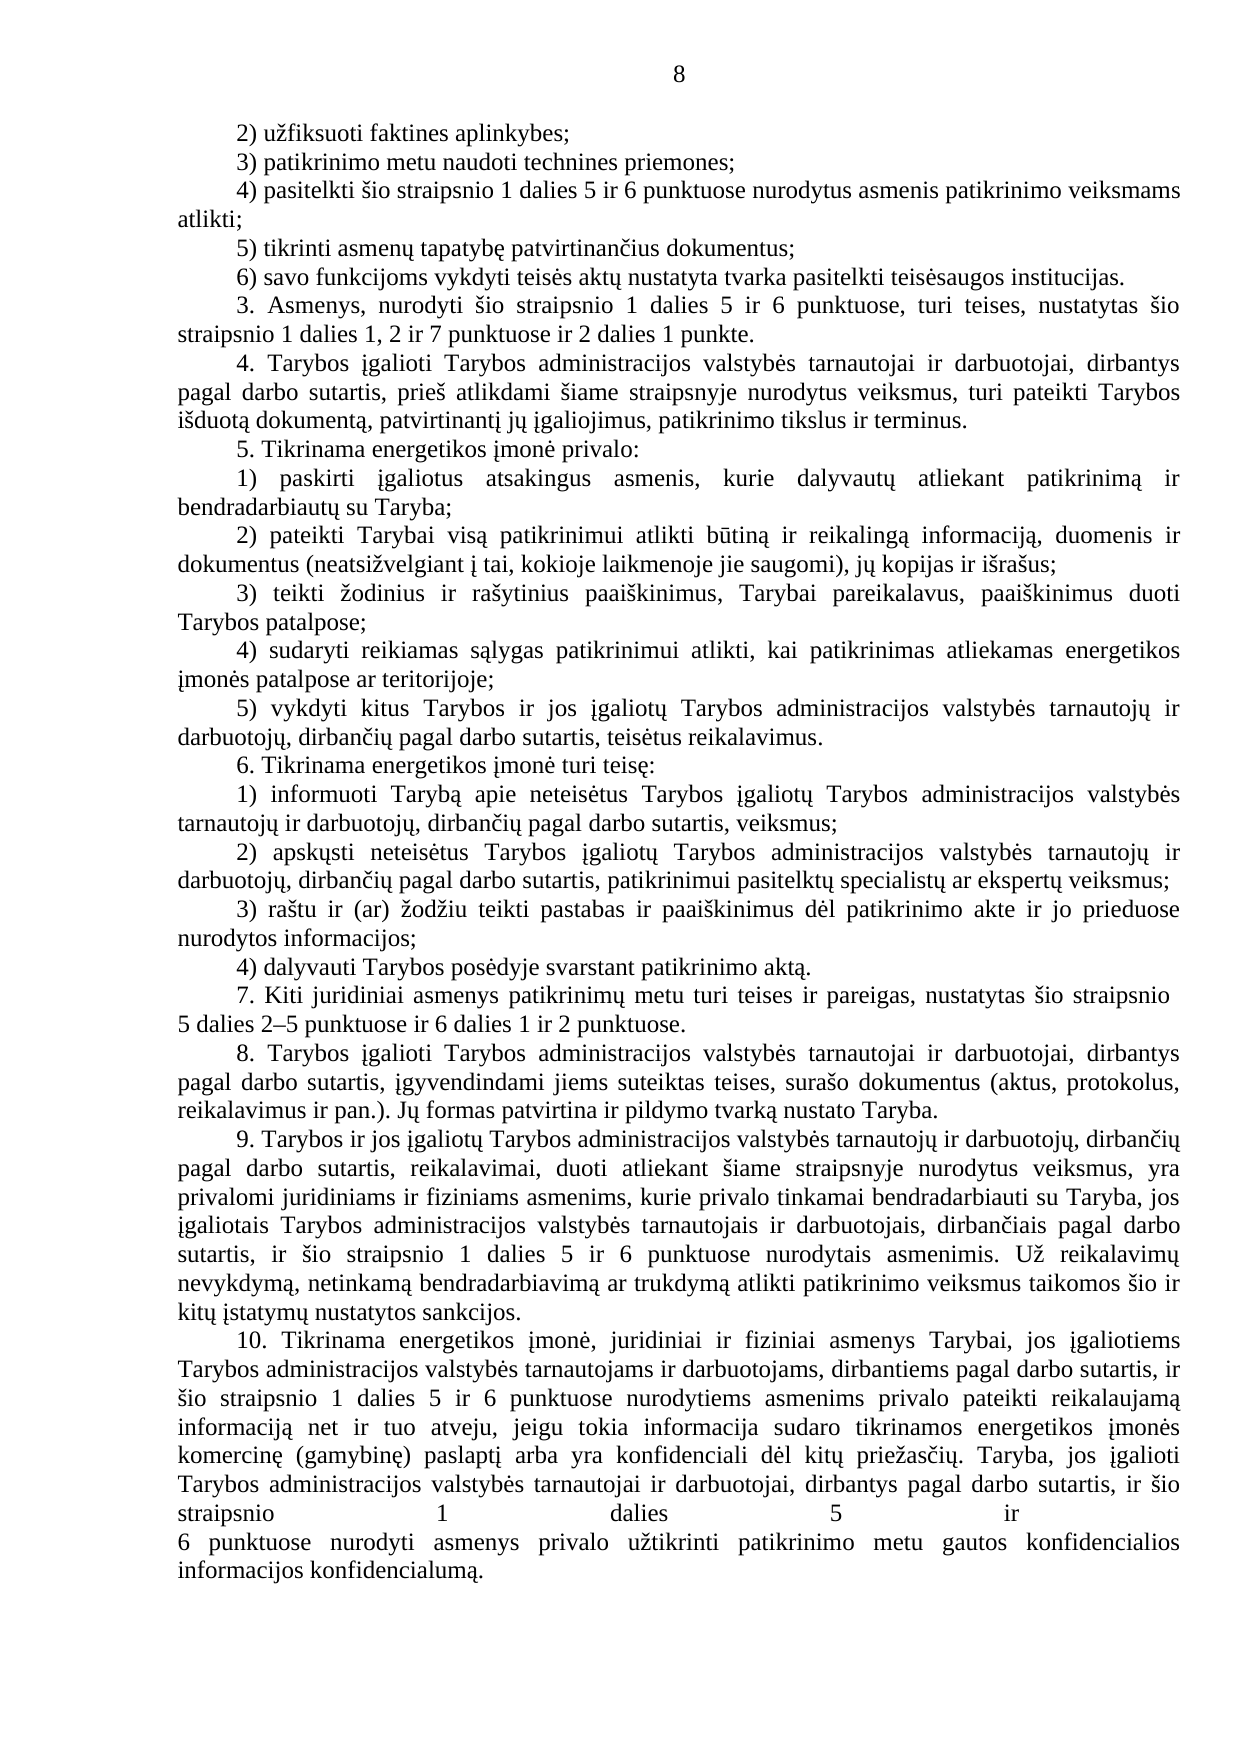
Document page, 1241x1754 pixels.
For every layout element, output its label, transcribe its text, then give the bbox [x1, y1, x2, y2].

text 4) sudaryti reikiamas sąlygas patikrinimui atlikti, kai patikrinimas atliekamas energetikos įmonės patalpose ar teritorijoje; [177, 636, 1181, 693]
text 4) dalyvauti Tarybos posėdyje svarstant patikrinimo aktą. [177, 952, 1181, 981]
text 5) vykdyti kitus Tarybos ir jos įgaliotų Tarybos administracijos valstybės tarnautojų ir darbuotojų, dirbančių pagal darbo sutartis, teisėtus reikalavimus. [177, 693, 1181, 751]
text 3) patikrinimo metu naudoti technines priemones; [177, 147, 1181, 176]
text 3) teikti žodinius ir rašytinius paaiškinimus, Tarybai pareikalavus, paaiškinimus duoti Tarybos patalpose; [177, 578, 1181, 636]
text 2) užfiksuoti faktines aplinkybes; [177, 118, 1181, 147]
text 7. Kiti juridiniai asmenys patikrinimų metu turi teises ir pareigas, nustatytas šio straipsnio 5 dalies 2–5 punktuose ir 6 dalies 1 ir 2 punktuose. [177, 981, 1181, 1038]
text 6. Tikrinama energetikos įmonė turi teisę: [177, 751, 1181, 779]
text 4. Tarybos įgalioti Tarybos administracijos valstybės tarnautojai ir darbuotojai, dirbantys pagal darbo sutartis, prieš atlikdami šiame straipsnyje nurodytus veiksmus, turi pateikti Tarybos išduotą dokumentą, patvirtinantį jų įgaliojimus, patikrinimo tikslus ir terminus. [177, 348, 1181, 434]
text 3. Asmenys, nurodyti šio straipsnio 1 dalies 5 ir 6 punktuose, turi teises, nustatytas šio straipsnio 1 dalies 1, 2 ir 7 punktuose ir 2 dalies 1 punkte. [177, 291, 1181, 348]
text 1) informuoti Tarybą apie neteisėtus Tarybos įgaliotų Tarybos administracijos valstybės tarnautojų ir darbuotojų, dirbančių pagal darbo sutartis, veiksmus; [177, 779, 1181, 837]
text 9. Tarybos ir jos įgaliotų Tarybos administracijos valstybės tarnautojų ir darbuotojų, dirbančių pagal darbo sutartis, reikalavimai, duoti atliekant šiame straipsnyje nurodytus veiksmus, yra privalomi juridiniams ir fiziniams asmenims, kurie privalo tinkamai bendradarbiauti su Taryba, jos įgaliotais Tarybos administracijos valstybės tarnautojais ir darbuotojais, dirbančiais pagal darbo sutartis, ir šio straipsnio 1 dalies 5 ir 6 punktuose nurodytais asmenimis. Už reikalavimų nevykdymą, netinkamą bendradarbiavimą ar trukdymą atlikti patikrinimo veiksmus taikomos šio ir kitų įstatymų nustatytos sankcijos. [177, 1124, 1181, 1326]
text 2) apskųsti neteisėtus Tarybos įgaliotų Tarybos administracijos valstybės tarnautojų ir darbuotojų, dirbančių pagal darbo sutartis, patikrinimui pasitelktų specialistų ar ekspertų veiksmus; [177, 837, 1181, 894]
text 2) pateikti Tarybai visą patikrinimui atlikti būtiną ir reikalingą informaciją, duomenis ir dokumentus (neatsižvelgiant į tai, kokioje laikmenoje jie saugomi), jų kopijas ir išrašus; [177, 521, 1181, 578]
text 8. Tarybos įgalioti Tarybos administracijos valstybės tarnautojai ir darbuotojai, dirbantys pagal darbo sutartis, įgyvendindami jiems suteiktas teises, surašo dokumentus (aktus, protokolus, reikalavimus ir pan.). Jų formas patvirtina ir pildymo tvarką nustato Taryba. [177, 1038, 1181, 1124]
text 6) savo funkcijoms vykdyti teisės aktų nustatyta tvarka pasitelkti teisėsaugos institucijas. [177, 262, 1181, 291]
text 1) paskirti įgaliotus atsakingus asmenis, kurie dalyvautų atliekant patikrinimą ir bendradarbiautų su Taryba; [177, 463, 1181, 521]
text 5) tikrinti asmenų tapatybę patvirtinančius dokumentus; [177, 233, 1181, 262]
text 4) pasitelkti šio straipsnio 1 dalies 5 ir 6 punktuose nurodytus asmenis patikrinimo veiksmams atlikti; [177, 176, 1181, 233]
text 3) raštu ir (ar) žodžiu teikti pastabas ir paaiškinimus dėl patikrinimo akte ir jo prieduose nurodytos informacijos; [177, 894, 1181, 952]
text 10. Tikrinama energetikos įmonė, juridiniai ir fiziniai asmenys Tarybai, jos įgaliotiems Tarybos administracijos valstybės tarnautojams ir darbuotojams, dirbantiems pagal darbo sutartis, ir šio straipsnio 1 dalies 5 ir 6 punktuose nurodytiems asmenims privalo pateikti reikalaujamą informaciją net ir tuo atveju, jeigu tokia informacija sudaro tikrinamos energetikos įmonės komercinę (gamybinę) paslaptį arba yra konfidenciali dėl kitų priežasčių. Taryba, jos įgalioti Tarybos administracijos valstybės tarnautojai ir darbuotojai, dirbantys pagal darbo sutartis, ir šio straipsnio 1 dalies 5 ir 6 punktuose nurodyti asmenys privalo užtikrinti patikrinimo metu gautos konfidencialios informacijos konfidencialumą. [177, 1326, 1181, 1584]
text 5. Tikrinama energetikos įmonė privalo: [177, 434, 1181, 463]
